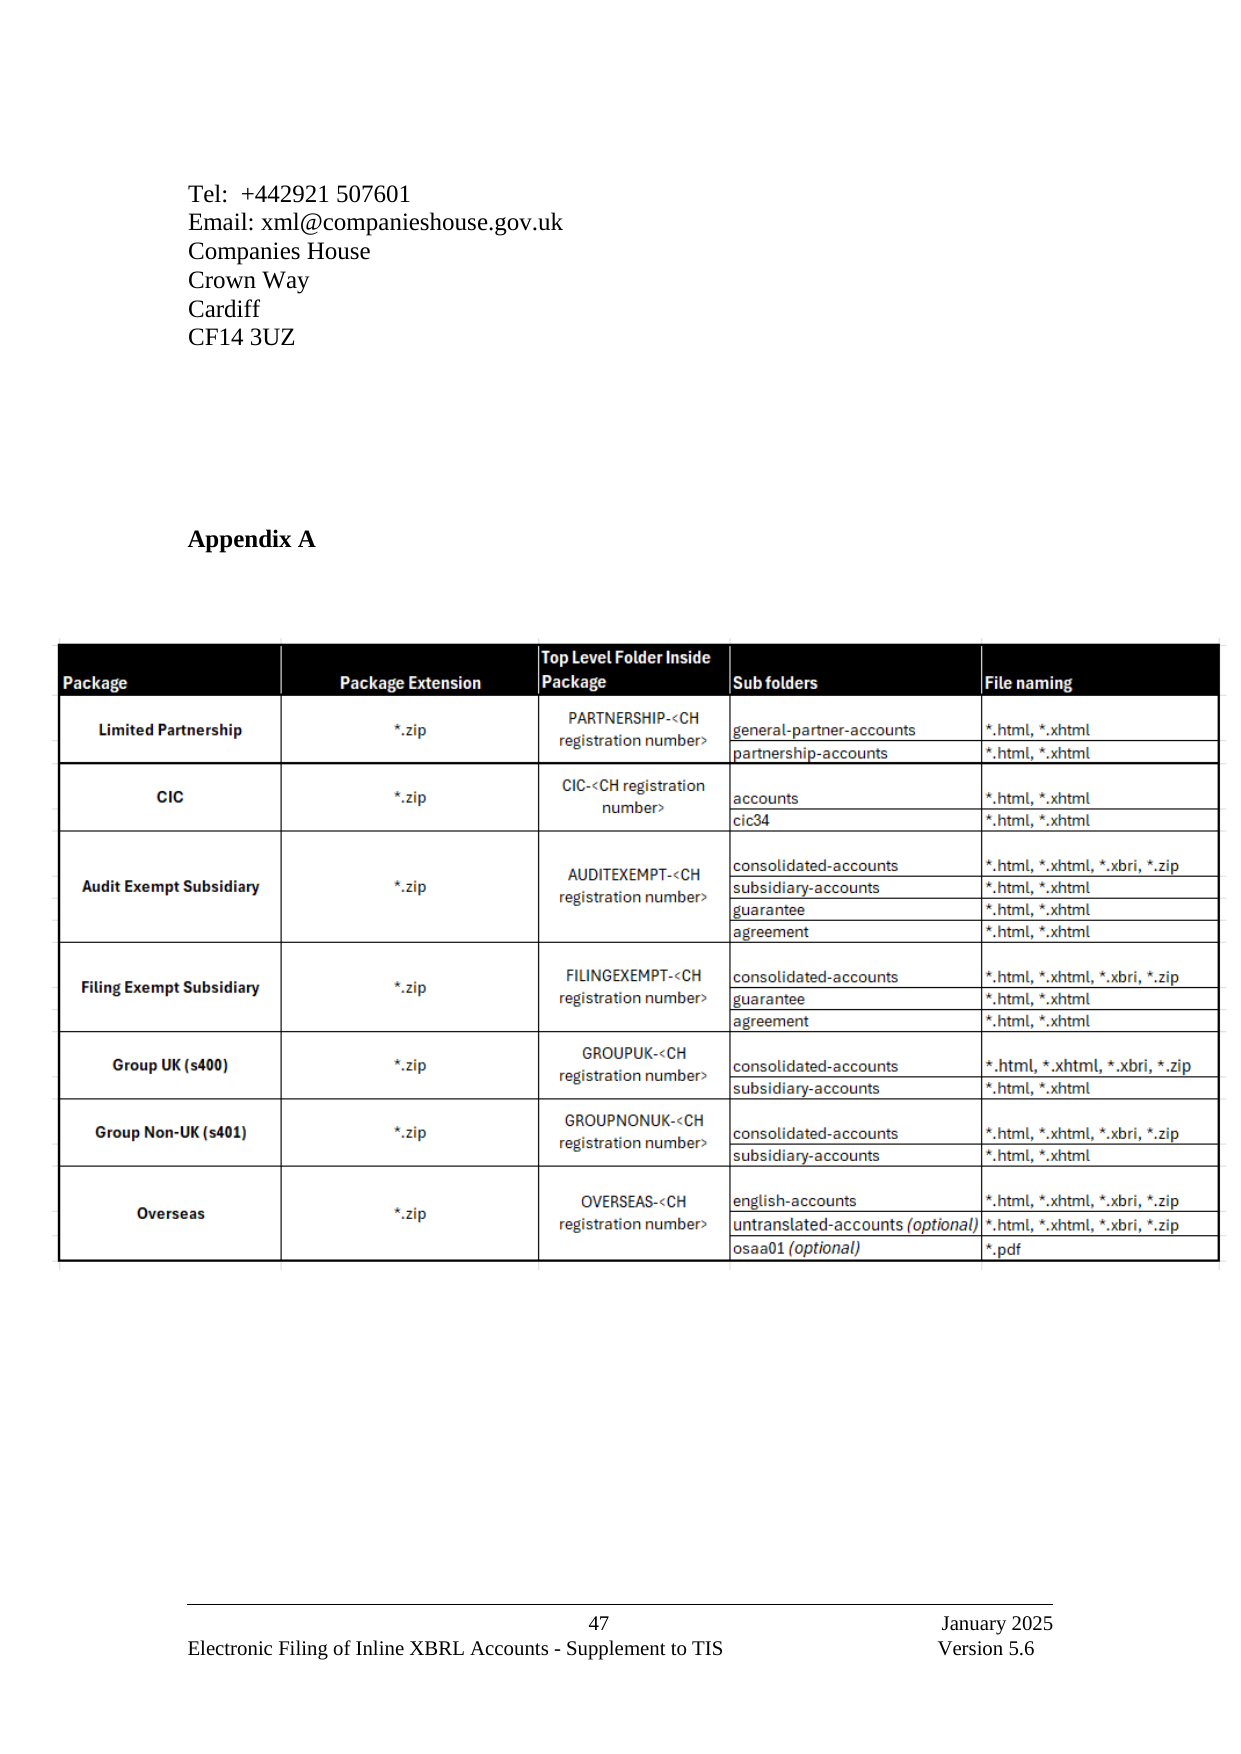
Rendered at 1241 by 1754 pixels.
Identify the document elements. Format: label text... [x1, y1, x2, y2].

text Tel: +442921 507601 [187, 179, 1053, 207]
text Crown Way [187, 265, 1053, 294]
text Companies House [187, 236, 1053, 265]
text Appendix A [187, 524, 1053, 552]
text Cardiff [187, 294, 1053, 322]
text CF14 3UZ [187, 322, 1053, 351]
text Email: xml@companieshouse.gov.uk [187, 207, 1053, 236]
